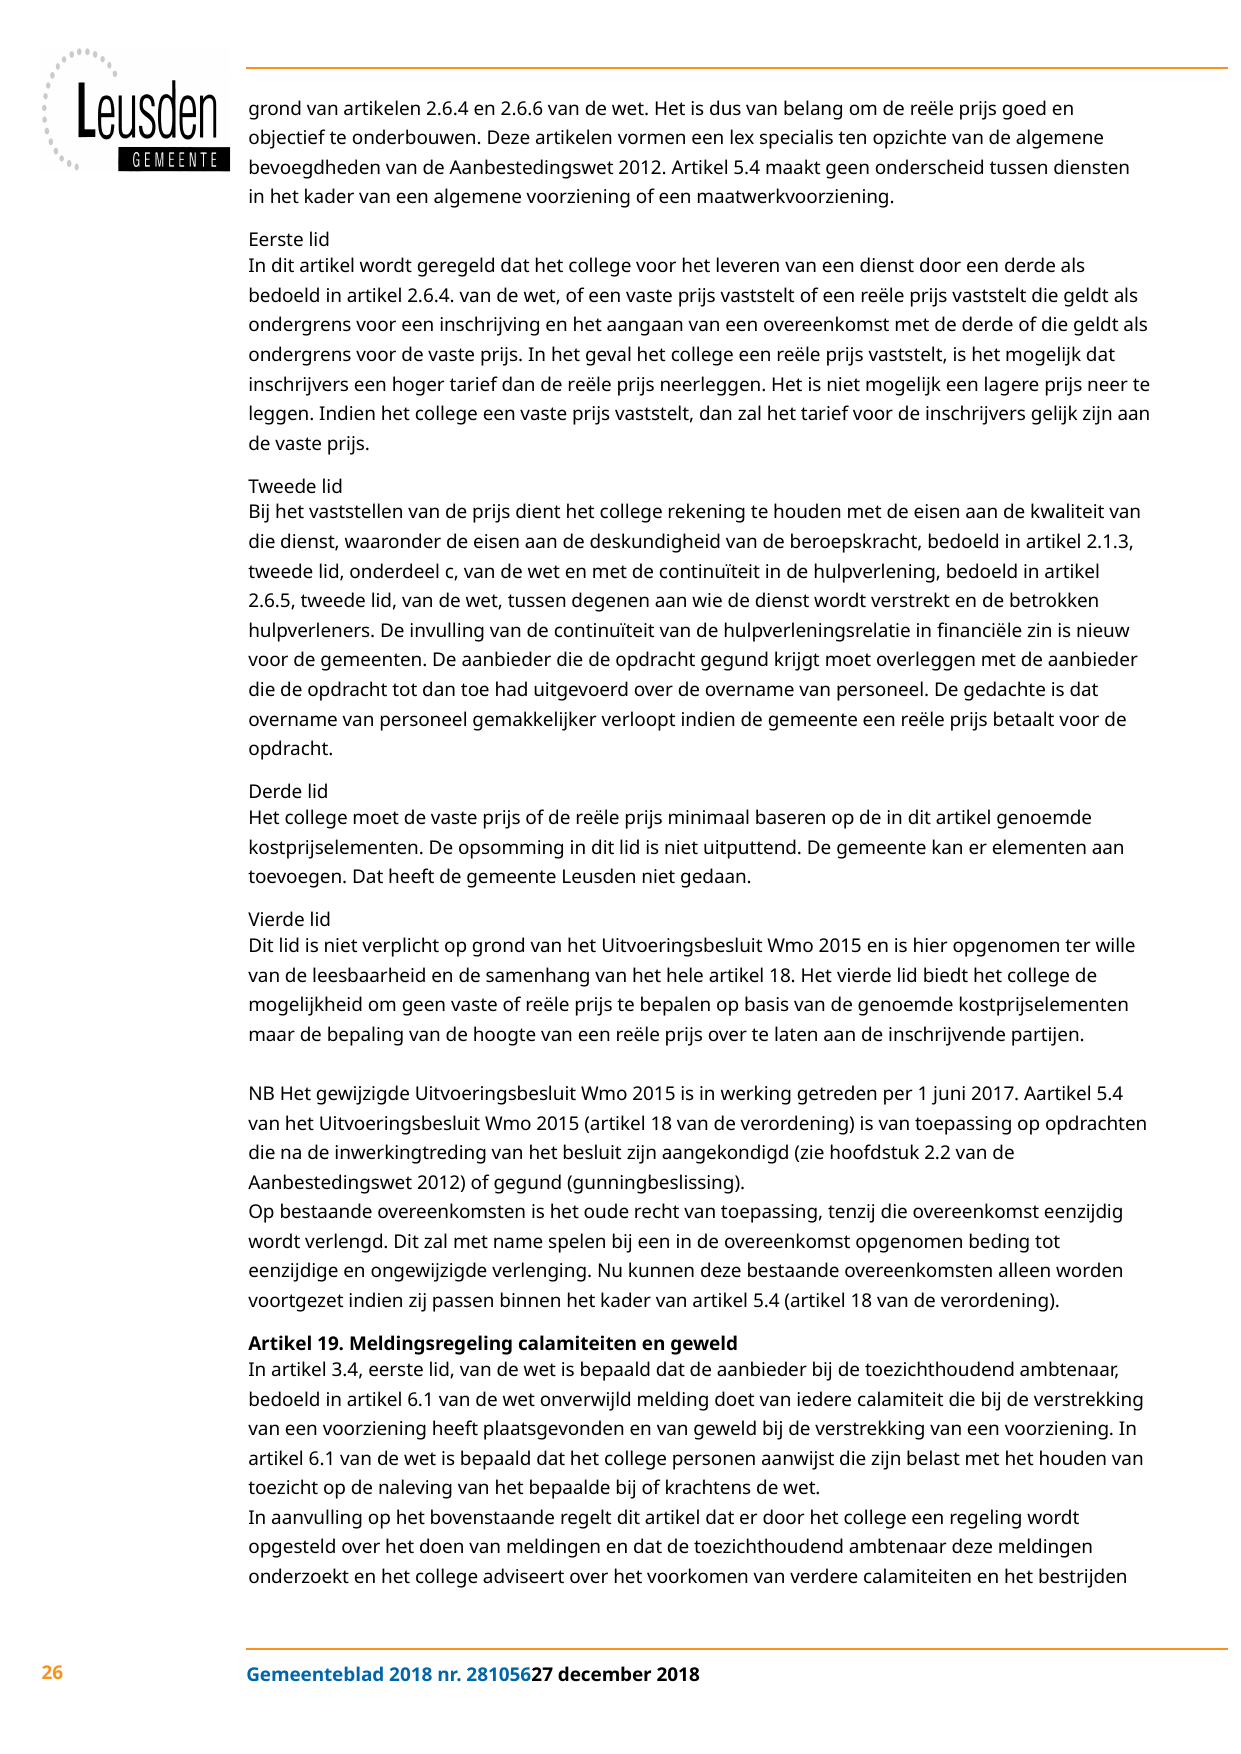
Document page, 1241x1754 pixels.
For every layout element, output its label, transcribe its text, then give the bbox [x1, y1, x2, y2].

text Artikel 19. Meldingsregeling calamiteiten en geweld [248, 1330, 1152, 1356]
text Derde lid [248, 778, 1152, 804]
text Tweede lid [248, 473, 1152, 499]
text Vierde lid [248, 907, 1152, 932]
text Op bestaande overeenkomsten is het oude recht van toepassing, tenzij die overeenkomst eenzijdig wordt verlengd. Dit zal met name spelen bij een in de overeenkomst opgenomen beding tot eenzijdige en ongewijzigde verlenging. Nu kunnen deze bestaande overeenkomsten alleen worden voortgezet indien zij passen binnen het kader van artikel 5.4 (artikel 18 van de verordening). [248, 1198, 1152, 1313]
text Eerste lid [248, 227, 1152, 252]
text Het college moet de vaste prijs of de reële prijs minimaal baseren op de in dit artikel genoemde kostprijselementen. De opsomming in dit lid is niet uitputtend. De gemeente kan er elementen aan toevoegen. Dat heeft de gemeente Leusden niet gedaan. [248, 804, 1152, 889]
text In artikel 3.4, eerste lid, van de wet is bepaald dat de aanbieder bij de toezichthoudend ambtenaar, bedoeld in artikel 6.1 van de wet onverwijld melding doet van iedere calamiteit die bij de verstrekking van een voorziening heeft plaatsgevonden en van geweld bij de verstrekking van een voorziening. In artikel 6.1 van de wet is bepaald dat het college personen aanwijst die zijn belast met het houden van toezicht op de naleving van het bepaalde bij of krachtens de wet. [248, 1356, 1152, 1500]
text In aanvulling op het bovenstaande regelt dit artikel dat er door het college een regeling wordt opgesteld over het doen van meldingen en dat de toezichthoudend ambtenaar deze meldingen onderzoekt en het college adviseert over het voorkomen van verdere calamiteiten en het bestrijden [248, 1504, 1152, 1589]
text In dit artikel wordt geregeld dat het college voor het leveren van een dienst door een derde als bedoeld in artikel 2.6.4. van de wet, of een vaste prijs vaststelt of een reële prijs vaststelt die geldt als ondergrens voor een inschrijving en het aangaan van een overeenkomst met de derde of die geldt als ondergrens voor de vaste prijs. In het geval het college een reële prijs vaststelt, is het mogelijk dat inschrijvers een hoger tarief dan de reële prijs neerleggen. Het is niet mogelijk een lagere prijs neer te leggen. Indien het college een vaste prijs vaststelt, dan zal het tarief voor de inschrijvers gelijk zijn aan de vaste prijs. [248, 252, 1152, 456]
text Dit lid is niet verplicht op grond van het Uitvoeringsbesluit Wmo 2015 en is hier opgenomen ter wille van de leesbaarheid en de samenhang van het hele artikel 18. Het vierde lid biedt het college de mogelijkheid om geen vaste of reële prijs te bepalen op basis van de genoemde kostprijselementen maar de bepaling van de hoogte van een reële prijs over te laten aan de inschrijvende partijen. [248, 932, 1152, 1047]
text NB Het gewijzigde Uitvoeringsbesluit Wmo 2015 is in werking getreden per 1 juni 2017. Aartikel 5.4 van het Uitvoeringsbesluit Wmo 2015 (artikel 18 van de verordening) is van toepassing op opdrachten die na de inwerkingtreding van het besluit zijn aangekondigd (zie hoofdstuk 2.2 van de Aanbestedingswet 2012) of gegund (gunningbeslissing). [248, 1080, 1152, 1195]
text Bij het vaststellen van de prijs dient het college rekening te houden met de eisen aan de kwaliteit van die dienst, waaronder de eisen aan de deskundigheid van de beroepskracht, bedoeld in artikel 2.1.3, tweede lid, onderdeel c, van de wet en met de continuïteit in de hulpverlening, bedoeld in artikel 2.6.5, tweede lid, van de wet, tussen degenen aan wie de dienst wordt verstrekt en de betrokken hulpverleners. De invulling van de continuïteit van de hulpverleningsrelatie in financiële zin is nieuw voor de gemeenten. De aanbieder die de opdracht gegund krijgt moet overleggen met de aanbieder die de opdracht tot dan toe had uitgevoerd over de overname van personeel. De gedachte is dat overname van personeel gemakkelijker verloopt indien de gemeente een reële prijs betaalt voor de opdracht. [248, 499, 1152, 761]
picture [41, 47, 231, 172]
text grond van artikelen 2.6.4 en 2.6.6 van de wet. Het is dus van belang om de reële prijs goed en objectief te onderbouwen. Deze artikelen vormen een lex specialis ten opzichte van de algemene bevoegdheden van de Aanbestedingswet 2012. Artikel 5.4 maakt geen onderscheid tussen diensten in het kader van een algemene voorziening of een maatwerkvoorziening. [248, 95, 1152, 209]
